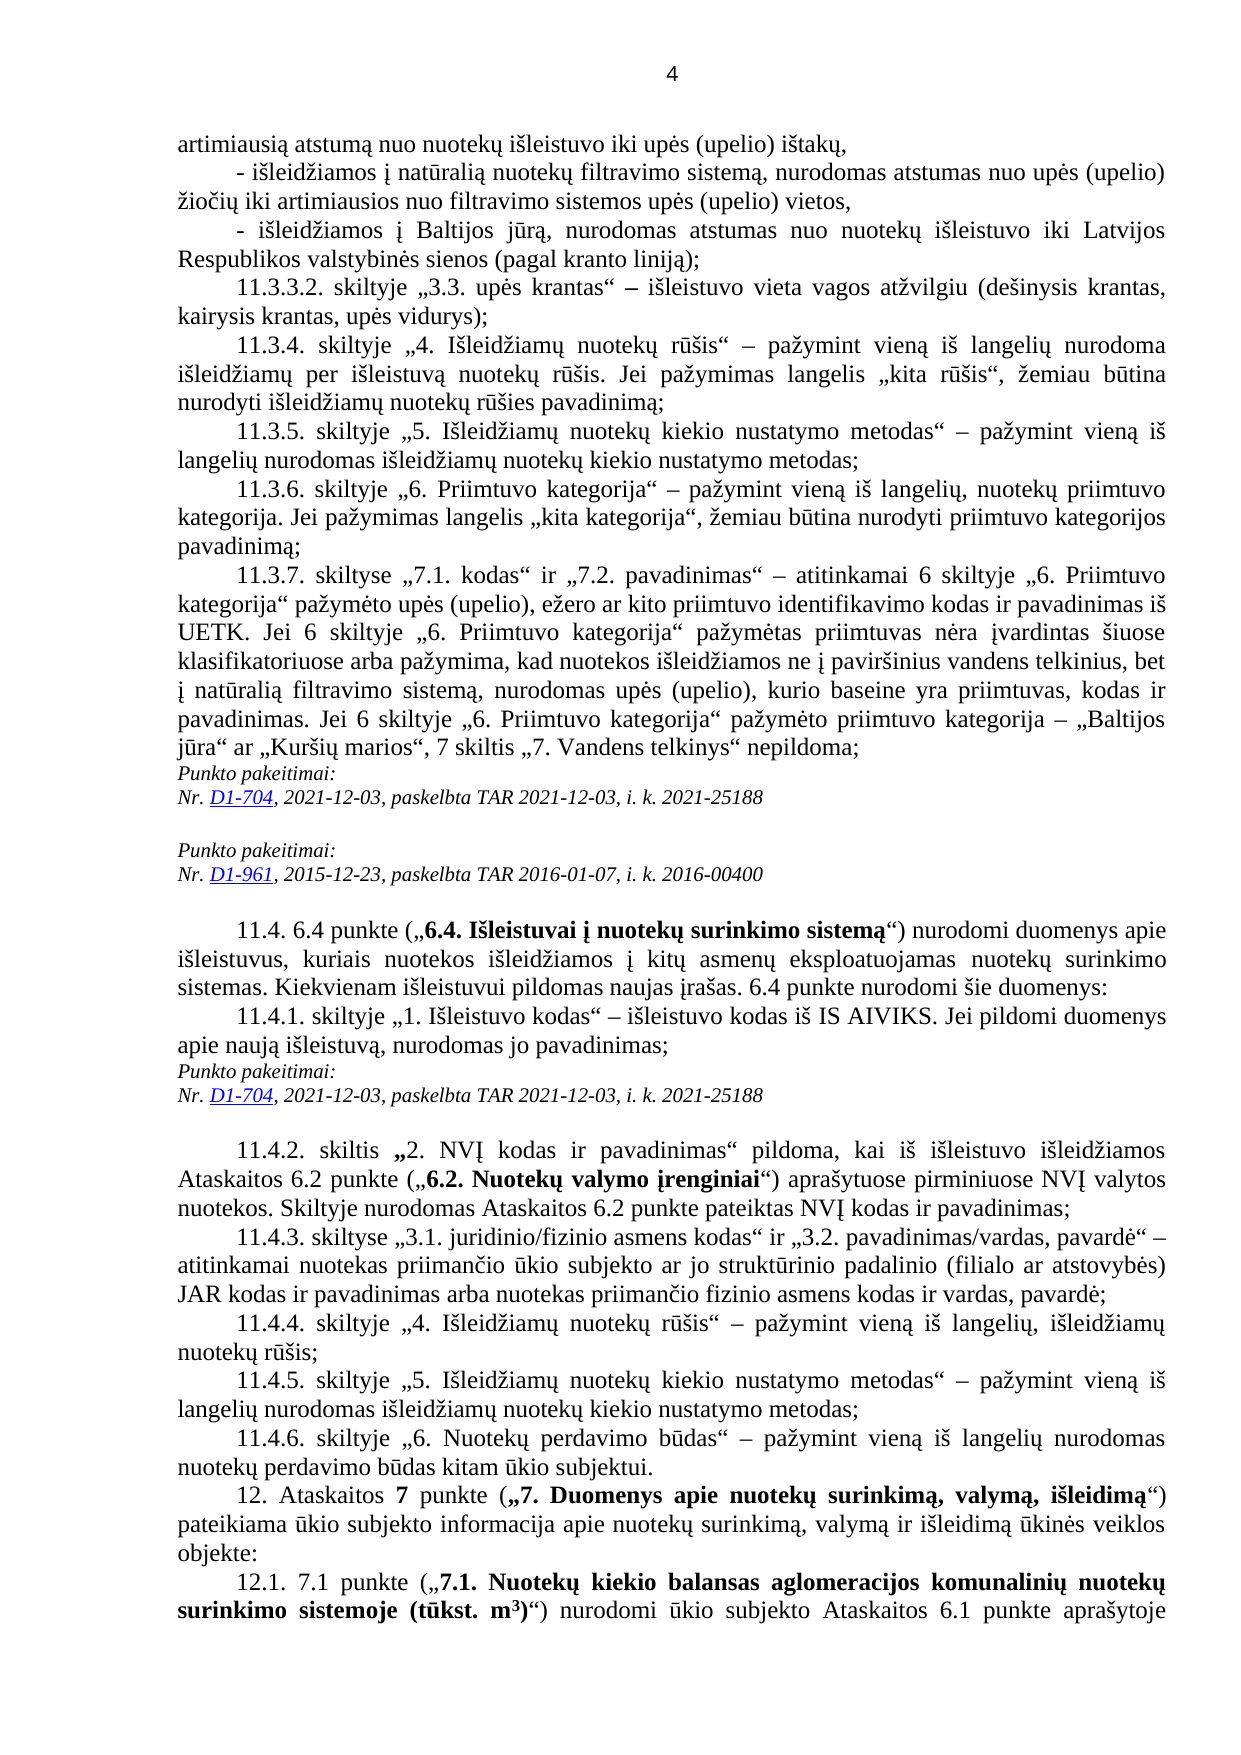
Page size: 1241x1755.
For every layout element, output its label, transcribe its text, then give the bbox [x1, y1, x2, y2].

text 11.3.7. skiltyse „7.1. kodas“ ir „7.2. pavadinimas“ – atitinkamai 6 skiltyje „6. Priimtuvo kategorija“ pažymėto upės (upelio), ežero ar kito priimtuvo identifikavimo kodas ir pavadinimas iš UETK. Jei 6 skiltyje „6. Priimtuvo kategorija“ pažymėtas priimtuvas nėra įvardintas šiuose klasifikatoriuose arba pažymima, kad nuotekos išleidžiamos ne į paviršinius vandens telkinius, bet į natūralią filtravimo sistemą, nurodomas upės (upelio), kurio baseine yra priimtuvas, kodas ir pavadinimas. Jei 6 skiltyje „6. Priimtuvo kategorija“ pažymėto priimtuvo kategorija – „Baltijos jūra“ ar „Kuršių marios“, 7 skiltis „7. Vandens telkinys“ nepildoma; [177, 560, 1167, 761]
text 11.4.2. skiltis „2. NVĮ kodas ir pavadinimas“ pildoma, kai iš išleistuvo išleidžiamos Ataskaitos 6.2 punkte („6.2. Nuotekų valymo įrenginiai“) aprašytuose pirminiuose NVĮ valytos nuotekos. Skiltyje nurodomas Ataskaitos 6.2 punkte pateiktas NVĮ kodas ir pavadinimas; [177, 1136, 1167, 1222]
text 11.3.3.2. skiltyje „3.3. upės krantas“ – išleistuvo vieta vagos atžvilgiu (dešinysis krantas, kairysis krantas, upės vidurys); [177, 272, 1167, 330]
text 11.4.3. skiltyse „3.1. juridinio/fizinio asmens kodas“ ir „3.2. pavadinimas/vardas, pavardė“ – atitinkamai nuotekas priimančio ūkio subjekto ar jo struktūrinio padalinio (filialo ar atstovybės) JAR kodas ir pavadinimas arba nuotekas priimančio fizinio asmens kodas ir vardas, pavardė; [177, 1222, 1167, 1308]
text 11.3.6. skiltyje „6. Priimtuvo kategorija“ – pažymint vieną iš langelių, nuotekų priimtuvo kategorija. Jei pažymimas langelis „kita kategorija“, žemiau būtina nurodyti priimtuvo kategorijos pavadinimą; [177, 474, 1167, 560]
text Nr. D1-961, 2015-12-23, paskelbta TAR 2016-01-07, i. k. 2016-00400 [177, 862, 1167, 886]
text 11.3.4. skiltyje „4. Išleidžiamų nuotekų rūšis“ – pažymint vieną iš langelių nurodoma išleidžiamų per išleistuvą nuotekų rūšis. Jei pažymimas langelis „kita rūšis“, žemiau būtina nurodyti išleidžiamų nuotekų rūšies pavadinimą; [177, 330, 1167, 416]
text artimiausią atstumą nuo nuotekų išleistuvo iki upės (upelio) ištakų, [177, 129, 1167, 157]
text - išleidžiamos į Baltijos jūrą, nurodomas atstumas nuo nuotekų išleistuvo iki Latvijos Respublikos valstybinės sienos (pagal kranto liniją); [177, 215, 1167, 272]
text 12. Ataskaitos 7 punkte („7. Duomenys apie nuotekų surinkimą, valymą, išleidimą“) pateikiama ūkio subjekto informacija apie nuotekų surinkimą, valymą ir išleidimą ūkinės veiklos objekte: [177, 1481, 1167, 1567]
text 11.4.5. skiltyje „5. Išleidžiamų nuotekų kiekio nustatymo metodas“ – pažymint vieną iš langelių nurodomas išleidžiamų nuotekų kiekio nustatymo metodas; [177, 1366, 1167, 1423]
text 11.4.1. skiltyje „1. Išleistuvo kodas“ – išleistuvo kodas iš IS AIVIKS. Jei pildomi duomenys apie naują išleistuvą, nurodomas jo pavadinimas; [177, 1001, 1167, 1059]
text 11.4. 6.4 punkte („6.4. Išleistuvai į nuotekų surinkimo sistemą“) nurodomi duomenys apie išleistuvus, kuriais nuotekos išleidžiamos į kitų asmenų eksploatuojamas nuotekų surinkimo sistemas. Kiekvienam išleistuvui pildomas naujas įrašas. 6.4 punkte nurodomi šie duomenys: [177, 915, 1167, 1001]
text Punkto pakeitimai: [177, 1059, 1167, 1083]
text 12.1. 7.1 punkte („7.1. Nuotekų kiekio balansas aglomeracijos komunalinių nuotekų surinkimo sistemoje (tūkst. m3)“) nurodomi ūkio subjekto Ataskaitos 6.1 punkte aprašytoje [177, 1567, 1167, 1624]
text 11.4.4. skiltyje „4. Išleidžiamų nuotekų rūšis“ – pažymint vieną iš langelių, išleidžiamų nuotekų rūšis; [177, 1308, 1167, 1366]
text 11.3.5. skiltyje „5. Išleidžiamų nuotekų kiekio nustatymo metodas“ – pažymint vieną iš langelių nurodomas išleidžiamų nuotekų kiekio nustatymo metodas; [177, 416, 1167, 474]
text - išleidžiamos į natūralią nuotekų filtravimo sistemą, nurodomas atstumas nuo upės (upelio) žiočių iki artimiausios nuo filtravimo sistemos upės (upelio) vietos, [177, 157, 1167, 215]
text Nr. D1-704, 2021-12-03, paskelbta TAR 2021-12-03, i. k. 2021-25188 [177, 785, 1167, 809]
text 11.4.6. skiltyje „6. Nuotekų perdavimo būdas“ – pažymint vieną iš langelių nurodomas nuotekų perdavimo būdas kitam ūkio subjektui. [177, 1423, 1167, 1481]
text Punkto pakeitimai: [177, 761, 1167, 785]
text Nr. D1-704, 2021-12-03, paskelbta TAR 2021-12-03, i. k. 2021-25188 [177, 1083, 1167, 1107]
text Punkto pakeitimai: [177, 838, 1167, 862]
